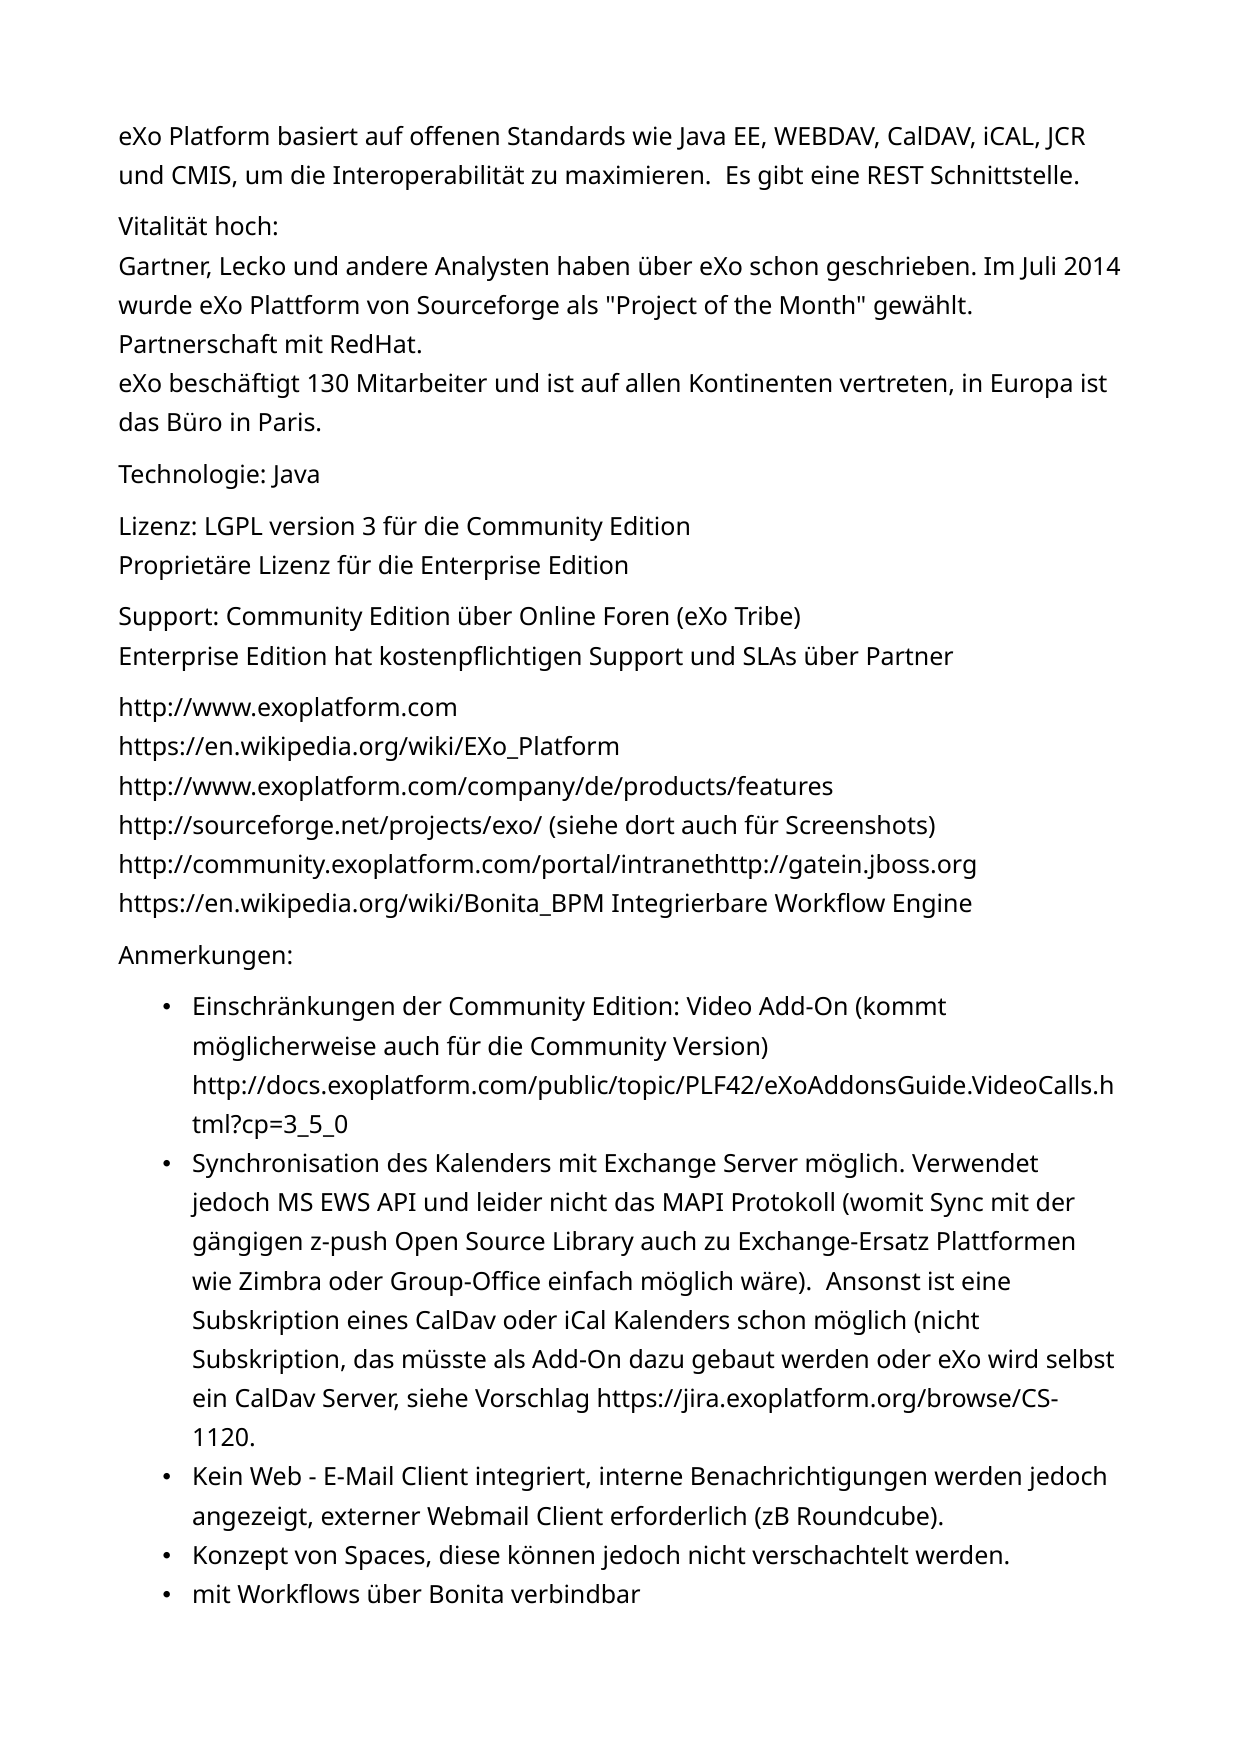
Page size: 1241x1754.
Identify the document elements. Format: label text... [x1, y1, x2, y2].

text Technologie: Java [118, 456, 1122, 491]
text Lizenz: LGPL version 3 für die Community Edition Proprietäre Lizenz für die Enterprise Edition [118, 508, 1122, 581]
list Synchronisation des Kalenders mit Exchange Server möglich. Verwendet jedoch MS EWS API und leider nicht das MAPI Protokoll (womit Sync mit der gängigen z-push Open Source Library auch zu Exchange-Ersatz Plattformen wie Zimbra oder Group-Office einfach möglich wäre). Ansonst ist eine Subskription eines CalDav oder iCal Kalenders schon möglich (nicht Subskription, das müsste als Add-On dazu gebaut werden oder eXo wird selbst ein CalDav Server, siehe Vorschlag https://jira.exoplatform.org/browse/CS-1120. [162, 1146, 1122, 1454]
text eXo Platform basiert auf offenen Standards wie Java EE, WEBDAV, CalDAV, iCAL, JCR und CMIS, um die Interoperabilität zu maximieren. Es gibt eine REST Schnittstelle. [118, 118, 1122, 191]
list mit Workflows über Bonita verbindbar [162, 1576, 1122, 1611]
text Vitalität hoch: Gartner, Lecko und andere Analysten haben über eXo schon geschrieben. Im Juli 2014 wurde eXo Plattform von Sourceforge als "Project of the Month" gewählt. Partnerschaft mit RedHat. eXo beschäftigt 130 Mitarbeiter und ist auf allen Kontinenten vertreten, in Europa ist das Büro in Paris. [118, 209, 1122, 439]
text Anmerkungen: [118, 937, 1122, 971]
list Konzept von Spaces, diese können jedoch nicht verschachtelt werden. [162, 1537, 1122, 1571]
text http://www.exoplatform.com https://en.wikipedia.org/wiki/EXo_Platform http://www.exoplatform.com/company/de/products/features http://sourceforge.net/projects/exo/ (siehe dort auch für Screenshots) http://community.exoplatform.com/portal/intranethttp://gatein.jboss.org https://en.wikipedia.org/wiki/Bonita_BPM Integrierbare Workflow Engine [118, 690, 1122, 920]
list Kein Web - E-Mail Client integriert, interne Benachrichtigungen werden jedoch angezeigt, externer Webmail Client erforderlich (zB Roundcube). [162, 1459, 1122, 1532]
list Einschränkungen der Community Edition: Video Add-On (kommt möglicherweise auch für die Community Version) http://docs.exoplatform.com/public/topic/PLF42/eXoAddonsGuide.VideoCalls.html?cp=3_5_0 [162, 989, 1122, 1141]
text Support: Community Edition über Online Foren (eXo Tribe) Enterprise Edition hat kostenpflichtigen Support und SLAs über Partner [118, 599, 1122, 672]
